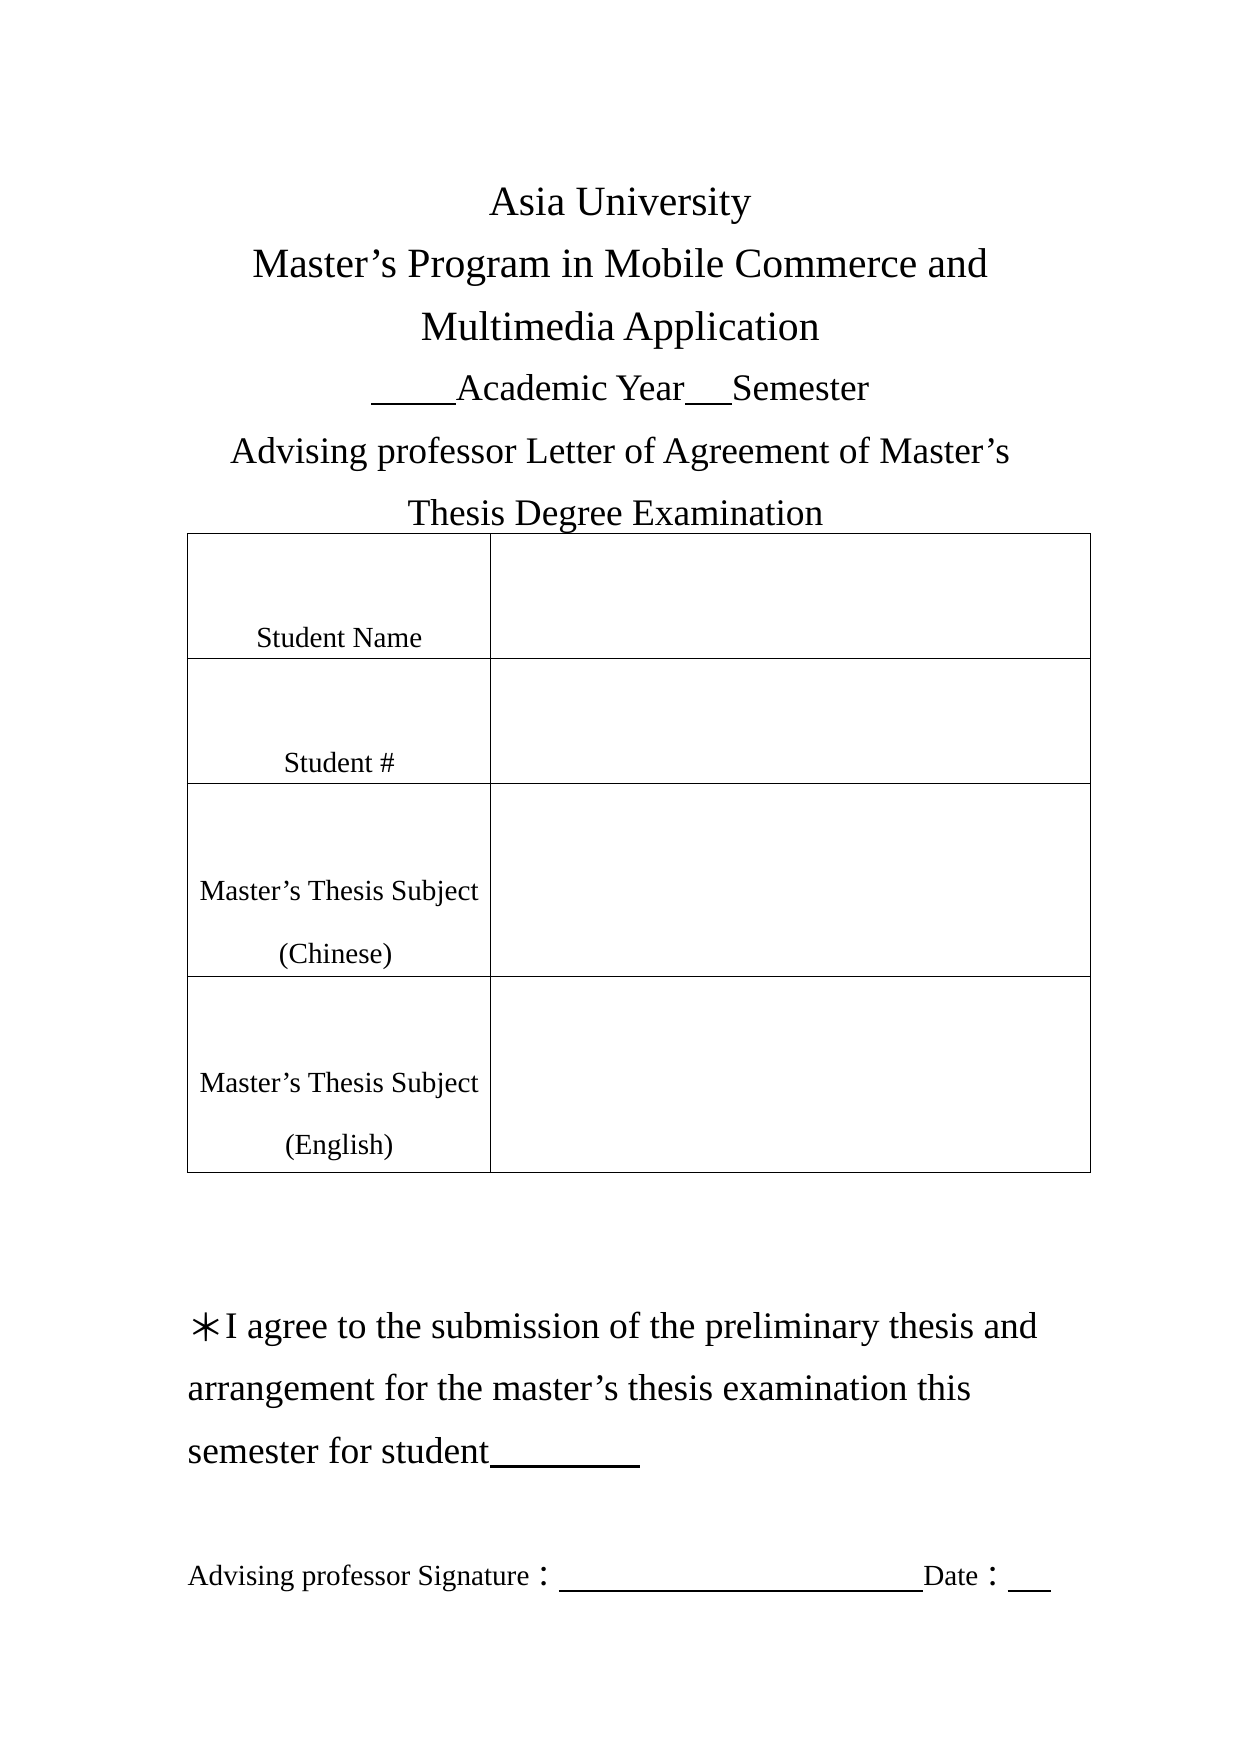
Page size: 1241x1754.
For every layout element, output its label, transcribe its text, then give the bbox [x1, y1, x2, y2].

table_cell [491, 659, 1090, 783]
table_cell [491, 784, 1090, 976]
text Asia University [187, 158, 1053, 221]
table_cell Student # [188, 659, 490, 783]
text ＊I agree to the submission of the preliminary thesis and arrangement for the master’s thesis examination this semester for student [187, 1283, 1053, 1471]
table_cell Master’s Thesis Subject (Chinese) [188, 784, 490, 976]
text Academic Year Semester [187, 346, 1053, 408]
table_header Student Name [188, 534, 490, 658]
table_cell [491, 977, 1090, 1172]
table_header [491, 534, 1090, 658]
text Advising professor Signature： Date： [187, 1533, 1053, 1596]
text Advising professor Letter of Agreement of Master’s Thesis Degree Examination [187, 408, 1053, 533]
text Master’s Program in Mobile Commerce and Multimedia Application [187, 221, 1053, 346]
table_cell Master’s Thesis Subject (English) [188, 977, 490, 1172]
